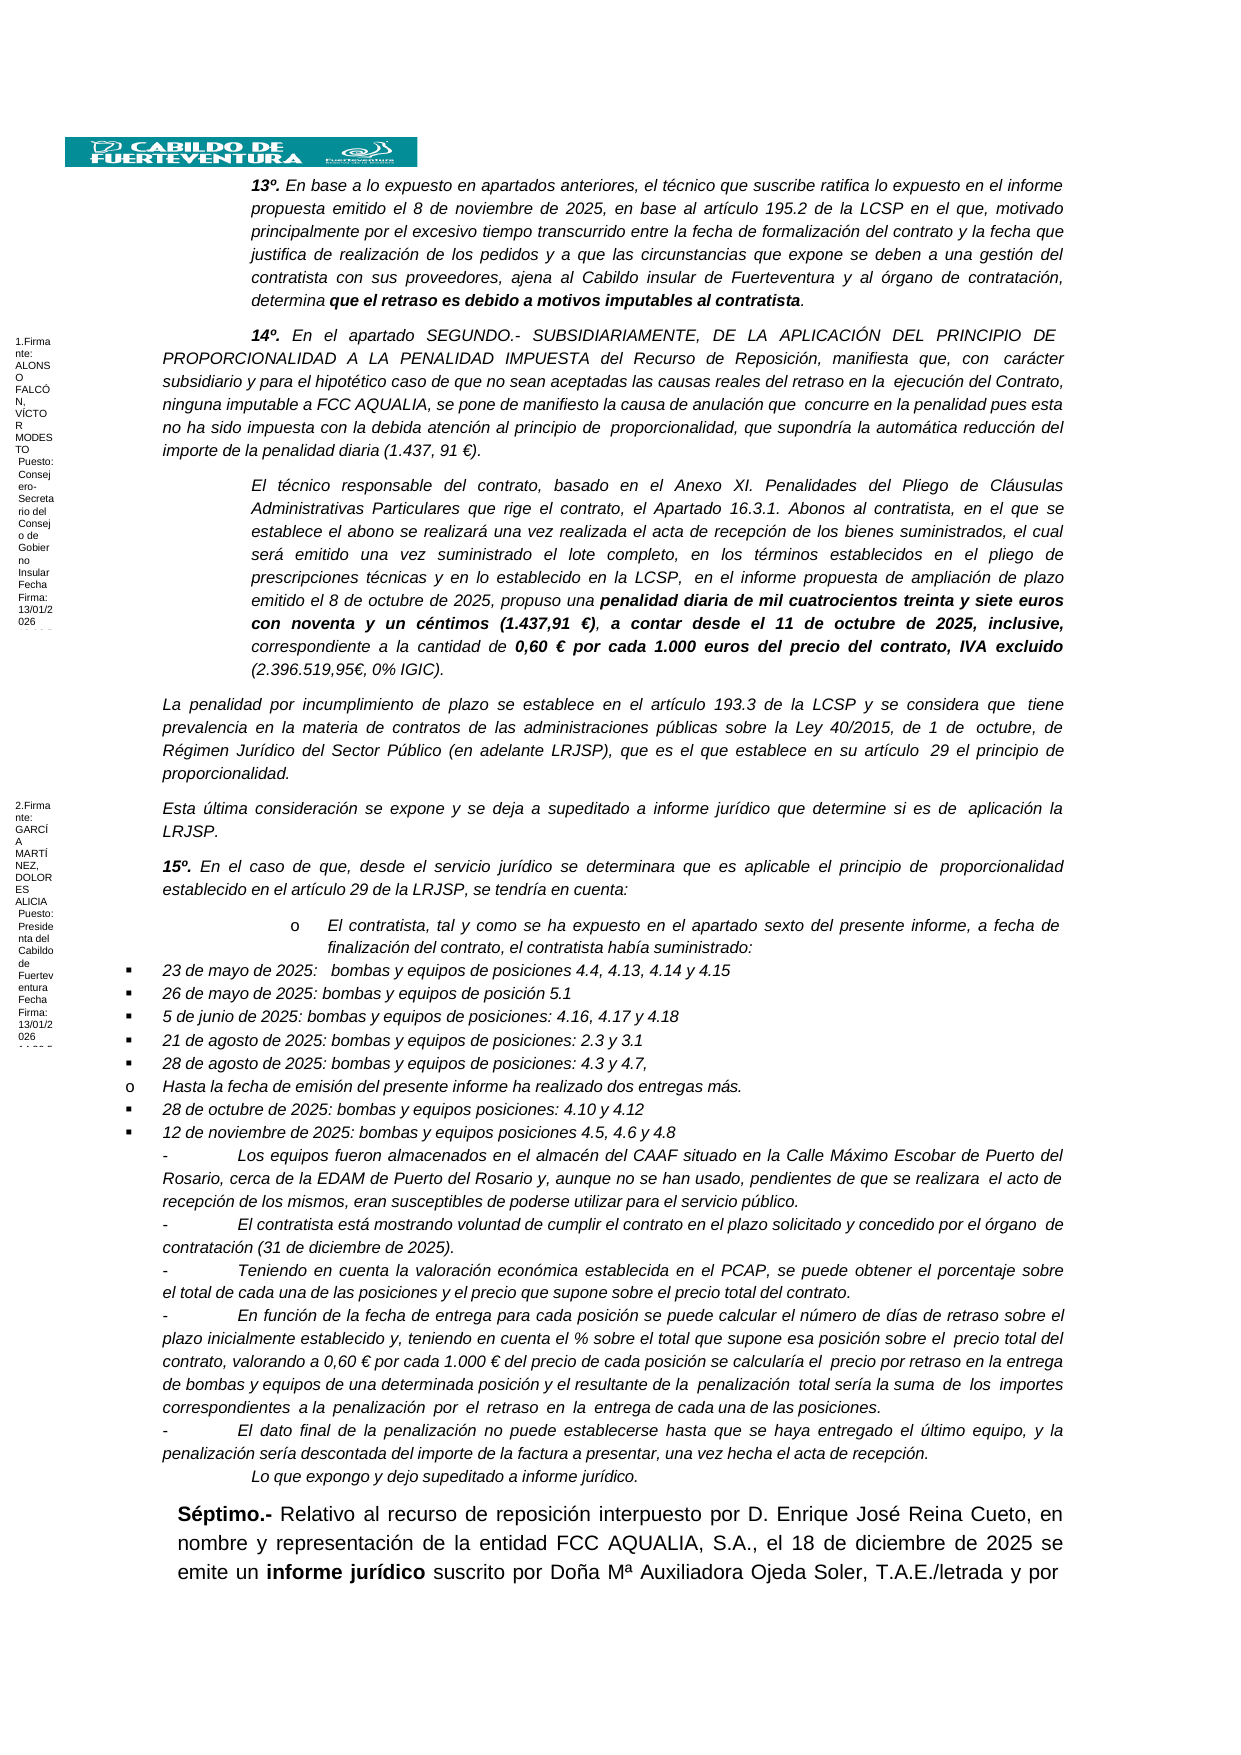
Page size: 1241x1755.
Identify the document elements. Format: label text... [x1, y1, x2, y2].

picture [65, 137, 418, 167]
text Esta última consideración se expone y se deja a supeditado a informe jurídico que determine si es de aplicación la LRJSP. [162, 799, 1064, 841]
list En función de la fecha de entrega para cada posición se puede calcular el número de días de retraso sobre el plazo inicialmente establecido y, teniendo en cuenta el % sobre el total que supone esa posición sobre el precio total del contrato, valorando a 0,60 € por cada 1.000 € del precio de cada posición se calcularía el precio por retraso en la entrega de bombas y equipos de una determinada posición y el resultante de la penalización total sería la suma de los importes correspondientes a la penalización por el retraso en la entrega de cada una de las posiciones. [162, 1306, 1064, 1417]
list Los equipos fueron almacenados en el almacén del CAAF situado en la Calle Máximo Escobar de Puerto del Rosario, cerca de la EDAM de Puerto del Rosario y, aunque no se han usado, pendientes de que se realizara el acto de recepción de los mismos, eran susceptibles de poderse utilizar para el servicio público. [162, 1146, 1064, 1211]
list El dato final de la penalización no puede establecerse hasta que se haya entregado el último equipo, y la penalización sería descontada del importe de la factura a presentar, una vez hecha el acta de recepción. [162, 1421, 1064, 1463]
list 26 de mayo de 2025: bombas y equipos de posición 5.1 [125, 984, 1078, 1003]
text 14º. En el apartado SEGUNDO.- SUBSIDIARIAMENTE, DE LA APLICACIÓN DEL PRINCIPIO DE [251, 326, 1078, 345]
list 21 de agosto de 2025: bombas y equipos de posiciones: 2.3 y 3.1 [125, 1030, 1078, 1050]
text Puesto: Consejero-Secretario del Consejo de Gobierno Insular Fecha Firma: 13/01/2026 10:06:56 [18, 456, 54, 629]
list 5 de junio de 2025: bombas y equipos de posiciones: 4.16, 4.17 y 4.18 [125, 1007, 1078, 1027]
text PROPORCIONALIDAD A LA PENALIDAD IMPUESTA del Recurso de Reposición, manifiesta que, con carácter subsidiario y para el hipotético caso de que no sean aceptadas las causas reales del retraso en la ejecución del Contrato, ninguna imputable a FCC AQUALIA, se pone de manifiesto la causa de anulación que concurre en la penalidad pues esta no ha sido impuesta con la debida atención al principio de proporcionalidad, que supondría la automática reducción del importe de la penalidad diaria (1.437, 91 €). [162, 349, 1064, 460]
text Puesto: Presidenta del Cabildo de Fuerteventura Fecha Firma: 13/01/2026 14:30:56 [18, 908, 54, 1046]
list Hasta la fecha de emisión del presente informe ha realizado dos entregas más. [125, 1077, 1078, 1097]
text 15º. En el caso de que, desde el servicio jurídico se determinara que es aplicable el principio de proporcionalidad establecido en el artículo 29 de la LRJSP, se tendría en cuenta: [162, 857, 1064, 899]
text [13, 333, 54, 629]
text El técnico responsable del contrato, basado en el Anexo XI. Penalidades del Pliego de Cláusulas Administrativas Particulares que rige el contrato, el Apartado 16.3.1. Abonos al contratista, en el que se establece el abono se realizará una vez realizada el acta de recepción de los bienes suministrados, el cual será emitido una vez suministrado el lote completo, en los términos establecidos en el pliego de prescripciones técnicas y en lo establecido en la LCSP, en el informe propuesta de ampliación de plazo emitido el 8 de octubre de 2025, propuso una penalidad diaria de mil cuatrocientos treinta y siete euros con noventa y un céntimos (1.437,91 €), a contar desde el 11 de octubre de 2025, inclusive, correspondiente a la cantidad de 0,60 € por cada 1.000 euros del precio del contrato, IVA excluido (2.396.519,95€, 0% IGIC). [251, 476, 1064, 678]
text 13º. En base a lo expuesto en apartados anteriores, el técnico que suscribe ratifica lo expuesto en el informe propuesta emitido el 8 de noviembre de 2025, en base al artículo 195.2 de la LCSP en el que, motivado principalmente por el excesivo tiempo transcurrido entre la fecha de formalización del contrato y la fecha que justifica de realización de los pedidos y a que las circunstancias que expone se deben a una gestión del contratista con sus proveedores, ajena al Cabildo insular de Fuerteventura y al órgano de contratación, determina que el retraso es debido a motivos imputables al contratista. [251, 176, 1064, 309]
text 1.Firmante: ALONSO FALCÓN, VÍCTOR MODESTO [15, 336, 54, 455]
list El contratista está mostrando voluntad de cumplir el contrato en el plazo solicitado y concedido por el órgano de contratación (31 de diciembre de 2025). [162, 1214, 1064, 1257]
list Teniendo en cuenta la valoración económica establecida en el PCAP, se puede obtener el porcentaje sobre el total de cada una de las posiciones y el precio que supone sobre el precio total del contrato. [162, 1260, 1064, 1302]
text Lo que expongo y dejo supeditado a informe jurídico. [251, 1467, 1078, 1486]
list 28 de agosto de 2025: bombas y equipos de posiciones: 4.3 y 4.7, [125, 1053, 1078, 1073]
list 23 de mayo de 2025: bombas y equipos de posiciones 4.4, 4.13, 4.14 y 4.15 [125, 961, 1078, 980]
list 12 de noviembre de 2025: bombas y equipos posiciones 4.5, 4.6 y 4.8 [125, 1123, 1078, 1142]
text o El contratista, tal y como se ha expuesto en el apartado sexto del presente informe, a fecha de finalización del contrato, el contratista había suministrado: [290, 916, 1064, 957]
list 28 de octubre de 2025: bombas y equipos posiciones: 4.10 y 4.12 [125, 1099, 1078, 1119]
text 2.Firmante: GARCÍA MARTÍNEZ, DOLORES ALICIA [15, 800, 54, 908]
text La penalidad por incumplimiento de plazo se establece en el artículo 193.3 de la LCSP y se considera que tiene prevalencia en la materia de contratos de las administraciones públicas sobre la Ley 40/2015, de 1 de octubre, de Régimen Jurídico del Sector Público (en adelante LRJSP), que es el que establece en su artículo 29 el principio de proporcionalidad. [162, 695, 1064, 783]
text Séptimo.- Relativo al recurso de reposición interpuesto por D. Enrique José Reina Cueto, en nombre y representación de la entidad FCC AQUALIA, S.A., el 18 de diciembre de 2025 se emite un informe jurídico suscrito por Doña Mª Auxiliadora Ojeda Soler, T.A.E./letrada y por [177, 1502, 1064, 1584]
